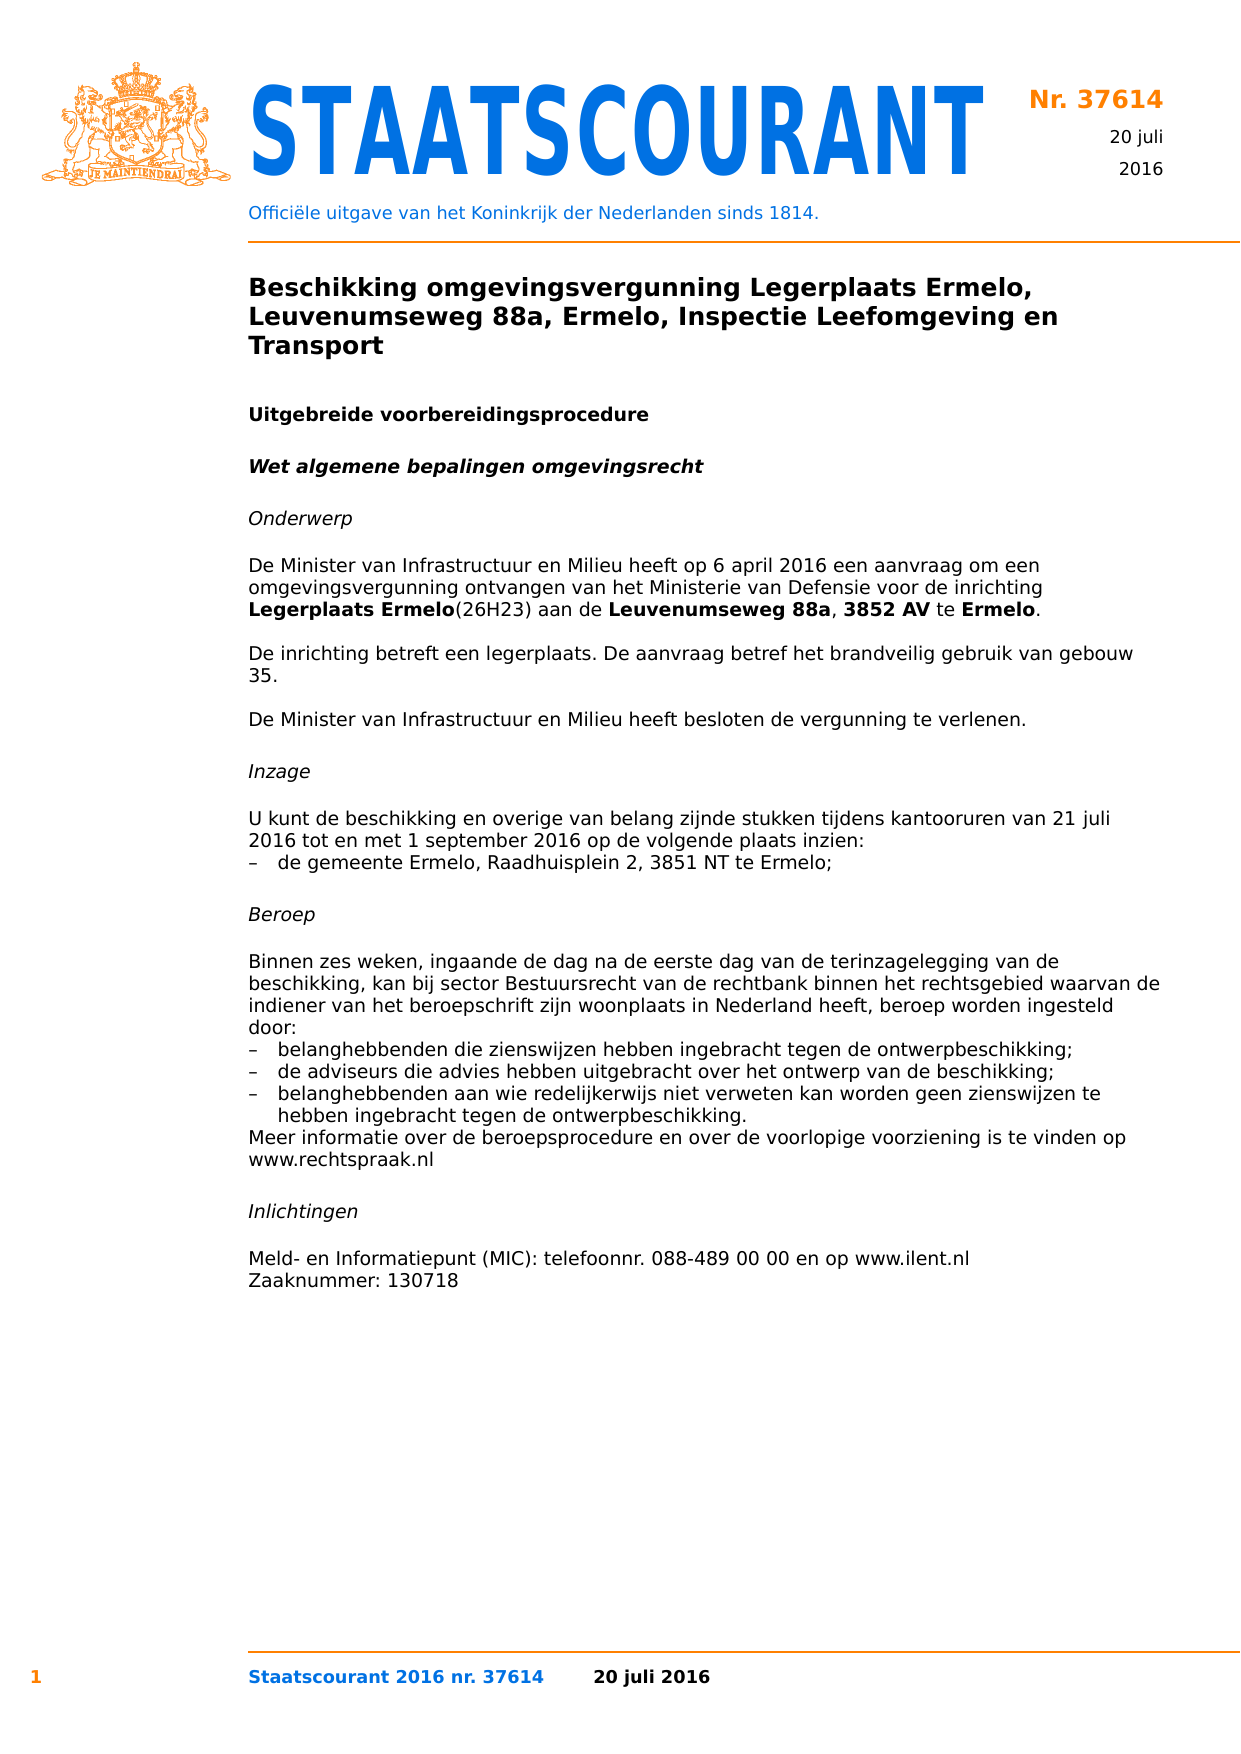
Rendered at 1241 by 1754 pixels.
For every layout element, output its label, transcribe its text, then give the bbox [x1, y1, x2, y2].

text De inrichting betreft een legerplaats. De aanvraag betref het brandveilig gebruik van gebouw 35. [248, 643, 1163, 687]
table_header STAATSCOURANT [248, 62, 998, 203]
text – de gemeente Ermelo, Raadhuisplein 2, 3851 NT te Ermelo; [248, 852, 1163, 874]
table_header [25, 62, 248, 241]
text Meld- en Informatiepunt (MIC): telefoonnr. 088-489 00 00 en op www.ilent.nl [248, 1247, 1163, 1269]
subtitle Beschikking omgevingsvergunning Legerplaats Ermelo, Leuvenumseweg 88a, Ermelo, Inspectie Leefomgeving en Transport [248, 273, 1163, 361]
text Meer informatie over de beroepsprocedure en over de voorlopige voorziening is te vinden op www.rechtspraak.nl [248, 1127, 1163, 1171]
table_cell 2016 [998, 153, 1240, 203]
text U kunt de beschikking en overige van belang zijnde stukken tijdens kantooruren van 21 juli 2016 tot en met 1 september 2016 op de volgende plaats inzien: [248, 808, 1163, 852]
text De Minister van Infrastructuur en Milieu heeft op 6 april 2016 een aanvraag om een omgevingsvergunning ontvangen van het Ministerie van Defensie voor de inrichting Legerplaats Ermelo(26H23) aan de Leuvenumseweg 88a, 3852 AV te Ermelo. [248, 555, 1163, 621]
picture [41, 62, 231, 186]
text De Minister van Infrastructuur en Milieu heeft besloten de vergunning te verlenen. [248, 709, 1163, 731]
table_cell Officiële uitgave van het Koninkrijk der Nederlanden sinds 1814. [248, 203, 1240, 241]
text – de adviseurs die advies hebben uitgebracht over het ontwerp van de beschikking; [248, 1061, 1163, 1083]
text – belanghebbenden die zienswijzen hebben ingebracht tegen de ontwerpbeschikking; [248, 1039, 1163, 1061]
text – belanghebbenden aan wie redelijkerwijs niet verweten kan worden geen zienswijzen te hebben ingebracht tegen de ontwerpbeschikking. [248, 1083, 1163, 1127]
subtitle Onderwerp [248, 508, 1163, 530]
table_header Nr. 37614 [998, 62, 1240, 121]
subtitle Inzage [248, 761, 1163, 783]
text Binnen zes weken, ingaande de dag na de eerste dag van de terinzagelegging van de beschikking, kan bij sector Bestuursrecht van de rechtbank binnen het rechtsgebied waarvan de indiener van het beroepschrift zijn woonplaats in Nederland heeft, beroep worden ingesteld door: [248, 951, 1163, 1039]
text Zaaknummer: 130718 [248, 1269, 1163, 1291]
subtitle Beroep [248, 904, 1163, 926]
subtitle Uitgebreide voorbereidingsprocedure [248, 404, 1163, 426]
table_cell 20 juli [998, 121, 1240, 153]
subtitle Inlichtingen [248, 1201, 1163, 1222]
subtitle Wet algemene bepalingen omgevingsrecht [248, 456, 1163, 478]
